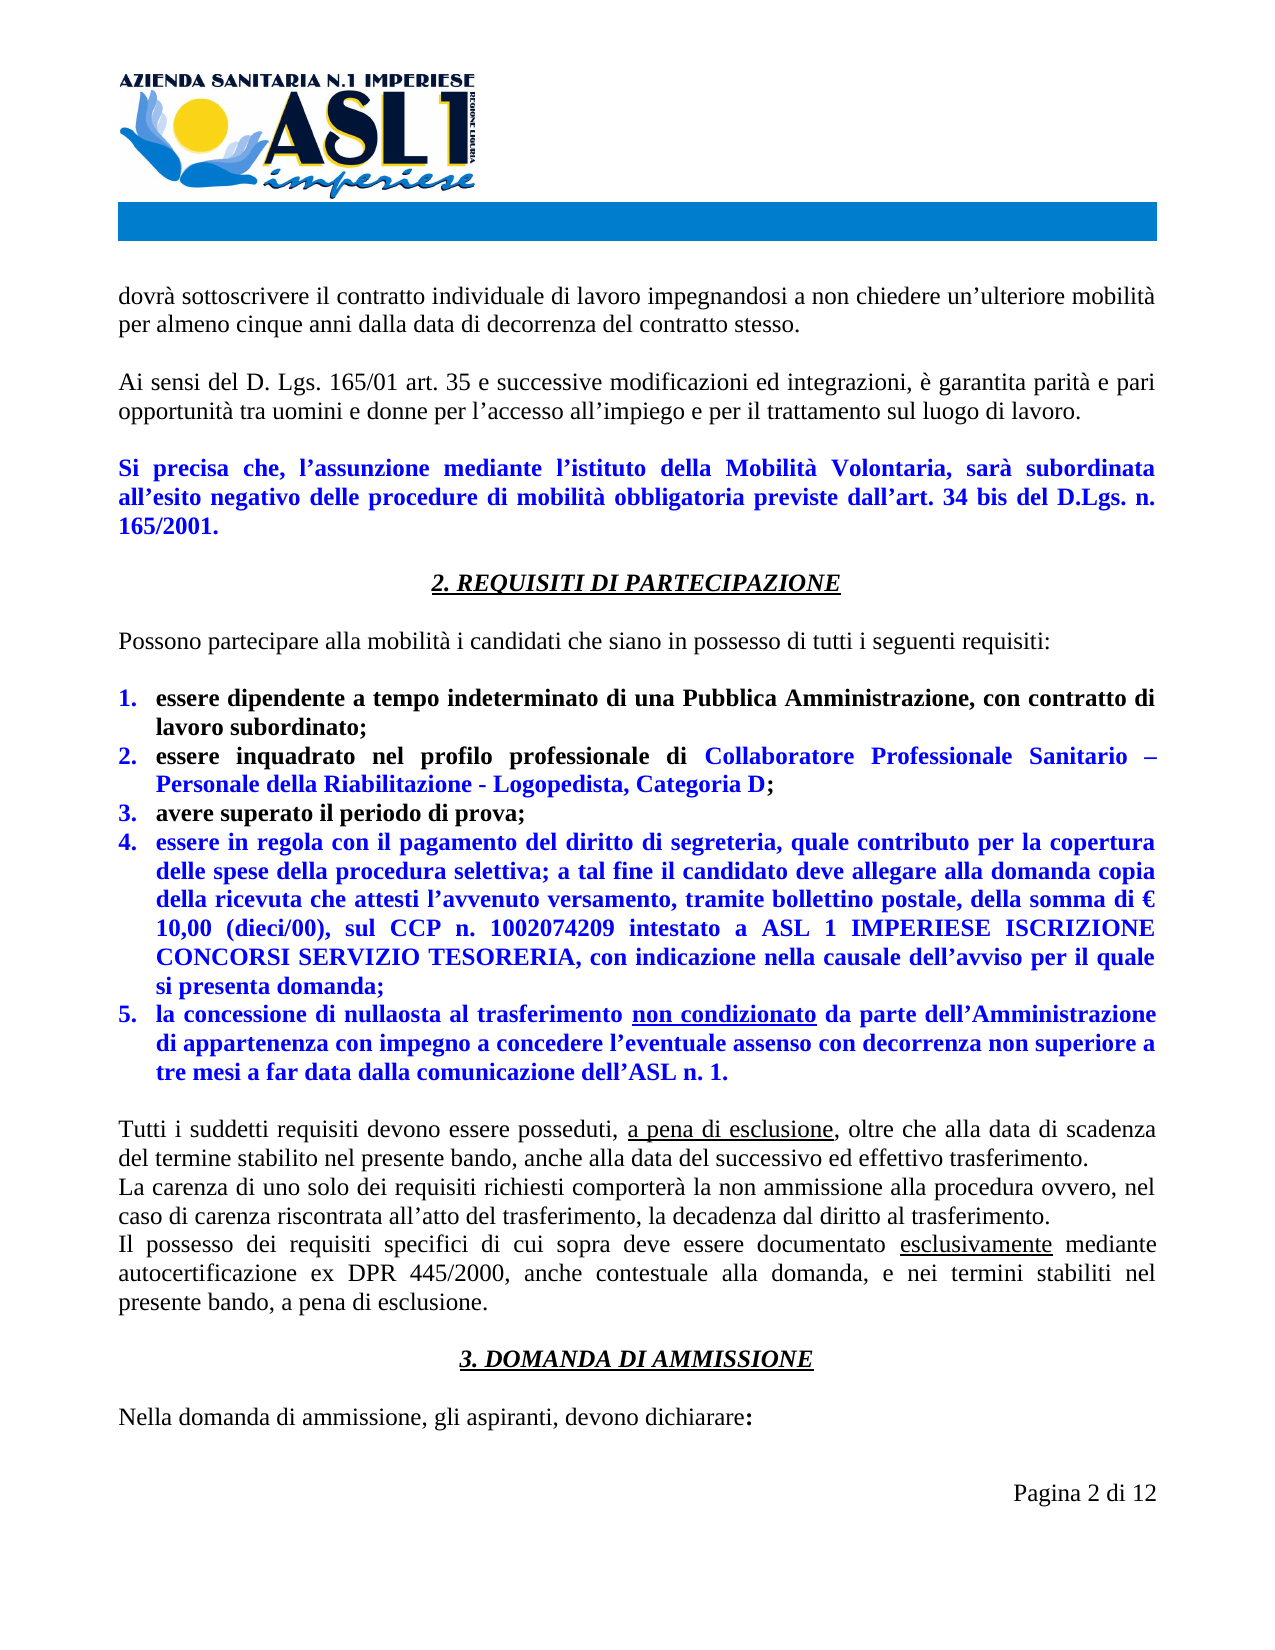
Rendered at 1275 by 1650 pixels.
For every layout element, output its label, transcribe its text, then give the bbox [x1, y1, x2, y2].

text La carenza di uno solo dei requisiti richiesti comporterà la non ammissione alla procedura ovvero, nel caso di carenza riscontrata all’atto del trasferimento, la decadenza dal diritto al trasferimento. [118, 1172, 1157, 1229]
text Possono partecipare alla mobilità i candidati che siano in possesso di tutti i seguenti requisiti: [118, 626, 1157, 654]
text Ai sensi del D. Lgs. 165/01 art. 35 e successive modificazioni ed integrazioni, è garantita parità e pari opportunità tra uomini e donne per l’accesso all’impiego e per il trattamento sul luogo di lavoro. [118, 367, 1157, 424]
text Il possesso dei requisiti specifici di cui sopra deve essere documentato esclusivamente mediante autocertificazione ex DPR 445/2000, anche contestuale alla domanda, e nei termini stabiliti nel presente bando, a pena di esclusione. [118, 1229, 1157, 1316]
text dovrà sottoscrivere il contratto individuale di lavoro impegnandosi a non chiedere un’ulteriore mobilità per almeno cinque anni dalla data di decorrenza del contratto stesso. [118, 281, 1157, 338]
list avere superato il periodo di prova; [118, 798, 1157, 827]
list essere inquadrato nel profilo professionale di Collaboratore Professionale Sanitario – Personale della Riabilitazione - Logopedista, Categoria D; [118, 741, 1157, 798]
text Nella domanda di ammissione, gli aspiranti, devono dichiarare: [118, 1402, 1157, 1431]
list essere dipendente a tempo indeterminato di una Pubblica Amministrazione, con contratto di lavoro subordinato; [118, 683, 1157, 741]
list essere in regola con il pagamento del diritto di segreteria, quale contributo per la copertura delle spese della procedura selettiva; a tal fine il candidato deve allegare alla domanda copia della ricevuta che attesti l’avvenuto versamento, tramite bollettino postale, della somma di € 10,00 (dieci/00), sul CCP n. 1002074209 intestato a ASL 1 IMPERIESE ISCRIZIONE CONCORSI SERVIZIO TESORERIA, con indicazione nella causale dell’avviso per il quale si presenta domanda; [118, 827, 1157, 999]
list la concessione di nullaosta al trasferimento non condizionato da parte dell’Amministrazione di appartenenza con impegno a concedere l’eventuale assenso con decorrenza non superiore a tre mesi a far data dalla comunicazione dell’ASL n. 1. [118, 999, 1157, 1086]
text 2. REQUISITI DI PARTECIPAZIONE [118, 568, 1157, 597]
text Si precisa che, l’assunzione mediante l’istituto della Mobilità Volontaria, sarà subordinata all’esito negativo delle procedure di mobilità obbligatoria previste dall’art. 34 bis del D.Lgs. n. 165/2001. [118, 453, 1157, 539]
text Tutti i suddetti requisiti devono essere posseduti, a pena di esclusione, oltre che alla data di scadenza del termine stabilito nel presente bando, anche alla data del successivo ed effettivo trasferimento. [118, 1114, 1157, 1172]
picture [119, 74, 475, 199]
text 3. DOMANDA DI AMMISSIONE [118, 1344, 1157, 1373]
